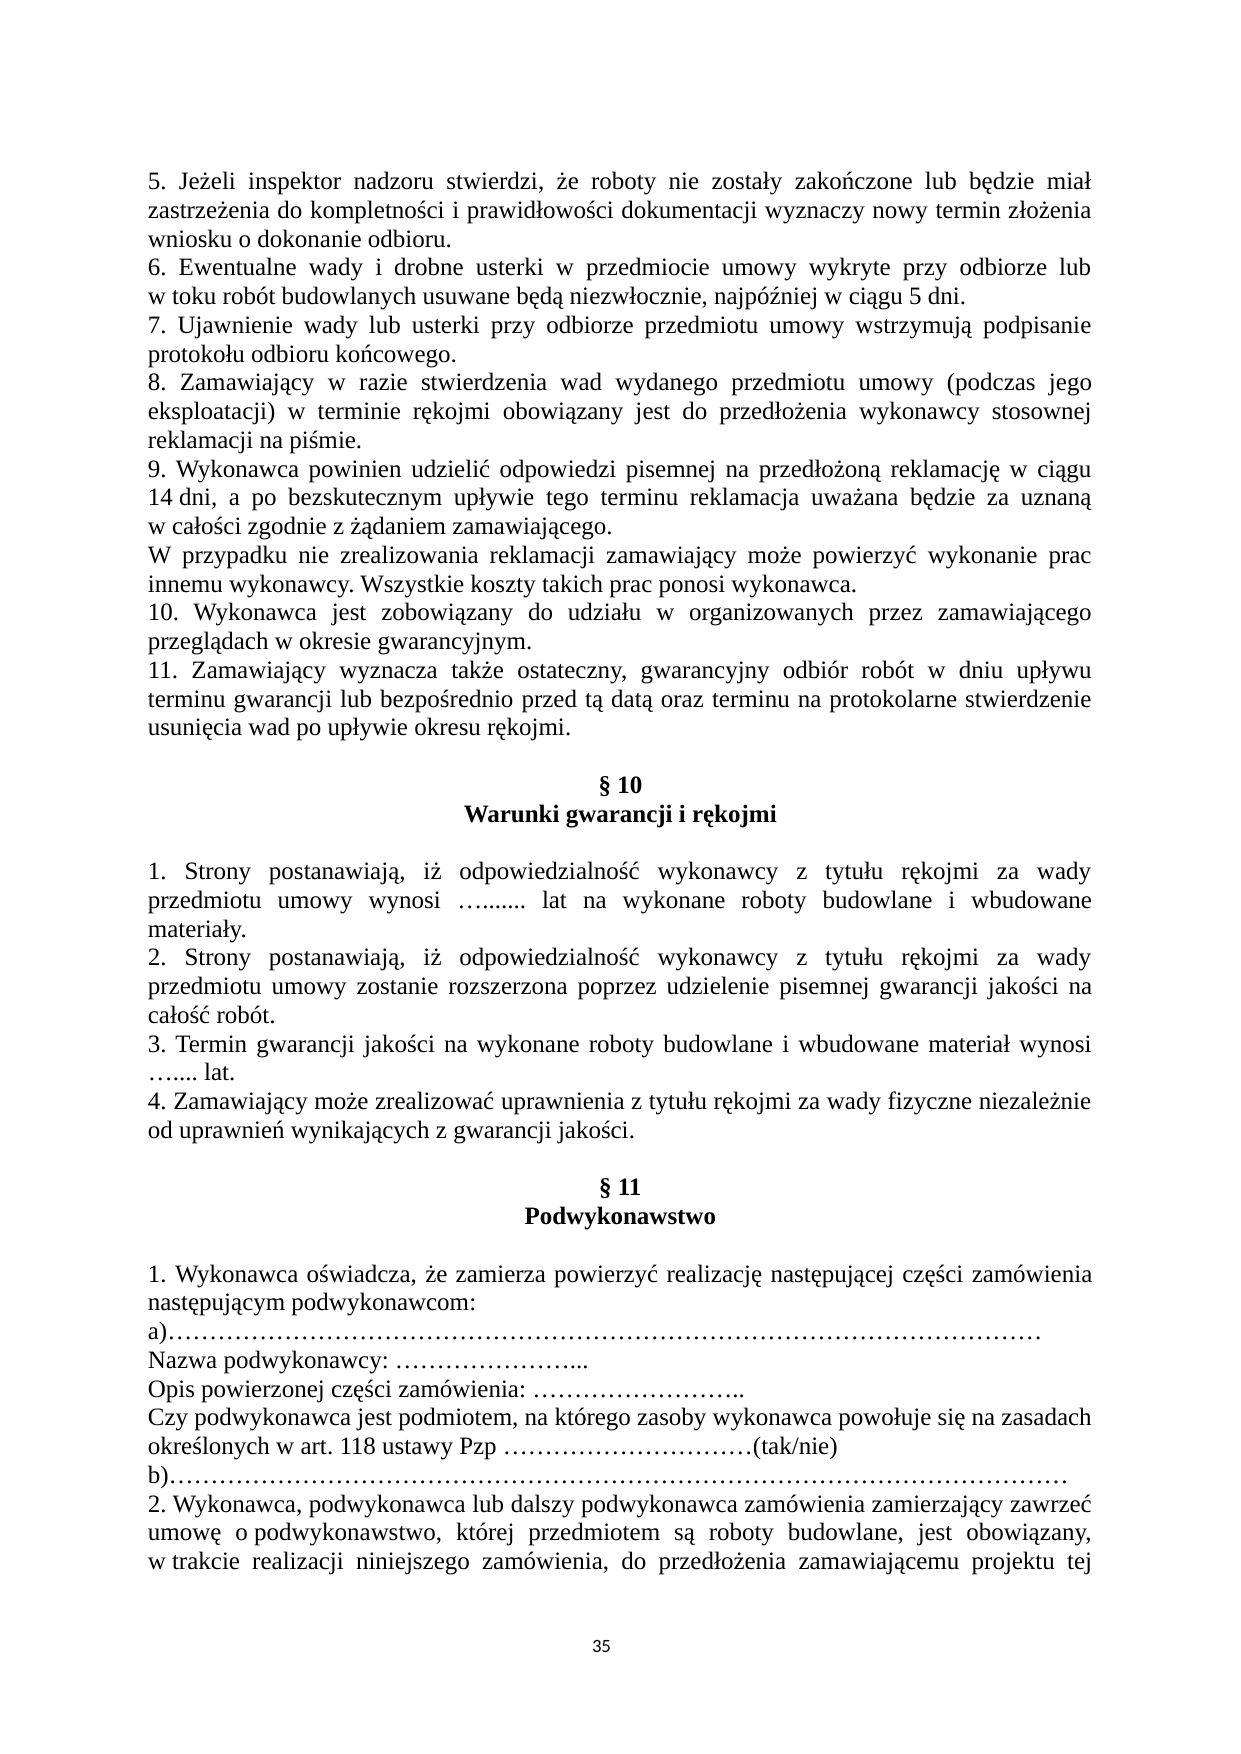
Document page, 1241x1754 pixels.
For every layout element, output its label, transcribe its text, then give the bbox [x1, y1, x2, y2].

text § 10 [148, 770, 1093, 799]
text 2. Wykonawca, podwykonawca lub dalszy podwykonawca zamówienia zamierzający zawrzeć umowę o podwykonawstwo, której przedmiotem są roboty budowlane, jest obowiązany, w trakcie realizacji niniejszego zamówienia, do przedłożenia zamawiającemu projektu tej [148, 1489, 1093, 1575]
text Czy podwykonawca jest podmiotem, na którego zasoby wykonawca powołuje się na zasadach określonych w art. 118 ustawy Pzp …………………………(tak/nie) [148, 1402, 1093, 1460]
text 6. Ewentualne wady i drobne usterki w przedmiocie umowy wykryte przy odbiorze lub w toku robót budowlanych usuwane będą niezwłocznie, najpóźniej w ciągu 5 dni. [148, 252, 1093, 310]
text Nazwa podwykonawcy: …………………... [148, 1345, 1093, 1374]
text 10. Wykonawca jest zobowiązany do udziału w organizowanych przez zamawiającego przeglądach w okresie gwarancyjnym. [148, 597, 1093, 655]
text § 11 [148, 1172, 1093, 1201]
text 1. Wykonawca oświadcza, że zamierza powierzyć realizację następującej części zamówienia następującym podwykonawcom: [148, 1259, 1093, 1316]
text 1. Strony postanawiają, iż odpowiedzialność wykonawcy z tytułu rękojmi za wady przedmiotu umowy wynosi …....... lat na wykonane roboty budowlane i wbudowane materiały. [148, 856, 1093, 942]
text b)……………………………………………………………………………………………… [148, 1460, 1093, 1489]
text 8. Zamawiający w razie stwierdzenia wad wydanego przedmiotu umowy (podczas jego eksploatacji) w terminie rękojmi obowiązany jest do przedłożenia wykonawcy stosownej reklamacji na piśmie. [148, 367, 1093, 454]
text 9. Wykonawca powinien udzielić odpowiedzi pisemnej na przedłożoną reklamację w ciągu 14 dni, a po bezskutecznym upływie tego terminu reklamacja uważana będzie za uznaną w całości zgodnie z żądaniem zamawiającego. [148, 454, 1093, 540]
text Podwykonawstwo [148, 1201, 1093, 1230]
text Opis powierzonej części zamówienia: …………………….. [148, 1374, 1093, 1402]
text 3. Termin gwarancji jakości na wykonane roboty budowlane i wbudowane materiał wynosi ….... lat. [148, 1029, 1093, 1086]
text 11. Zamawiający wyznacza także ostateczny, gwarancyjny odbiór robót w dniu upływu terminu gwarancji lub bezpośrednio przed tą datą oraz terminu na protokolarne stwierdzenie usunięcia wad po upływie okresu rękojmi. [148, 655, 1093, 741]
text Warunki gwarancji i rękojmi [148, 799, 1093, 827]
text 5. Jeżeli inspektor nadzoru stwierdzi, że roboty nie zostały zakończone lub będzie miał zastrzeżenia do kompletności i prawidłowości dokumentacji wyznaczy nowy termin złożenia wniosku o dokonanie odbioru. [148, 166, 1093, 252]
text 4. Zamawiający może zrealizować uprawnienia z tytułu rękojmi za wady fizyczne niezależnie od uprawnień wynikających z gwarancji jakości. [148, 1086, 1093, 1144]
text 7. Ujawnienie wady lub usterki przy odbiorze przedmiotu umowy wstrzymują podpisanie protokołu odbioru końcowego. [148, 310, 1093, 367]
text W przypadku nie zrealizowania reklamacji zamawiający może powierzyć wykonanie prac innemu wykonawcy. Wszystkie koszty takich prac ponosi wykonawca. [148, 540, 1093, 597]
text 2. Strony postanawiają, iż odpowiedzialność wykonawcy z tytułu rękojmi za wady przedmiotu umowy zostanie rozszerzona poprzez udzielenie pisemnej gwarancji jakości na całość robót. [148, 942, 1093, 1029]
text a)…………………………………………………………………………………………… [148, 1316, 1093, 1345]
